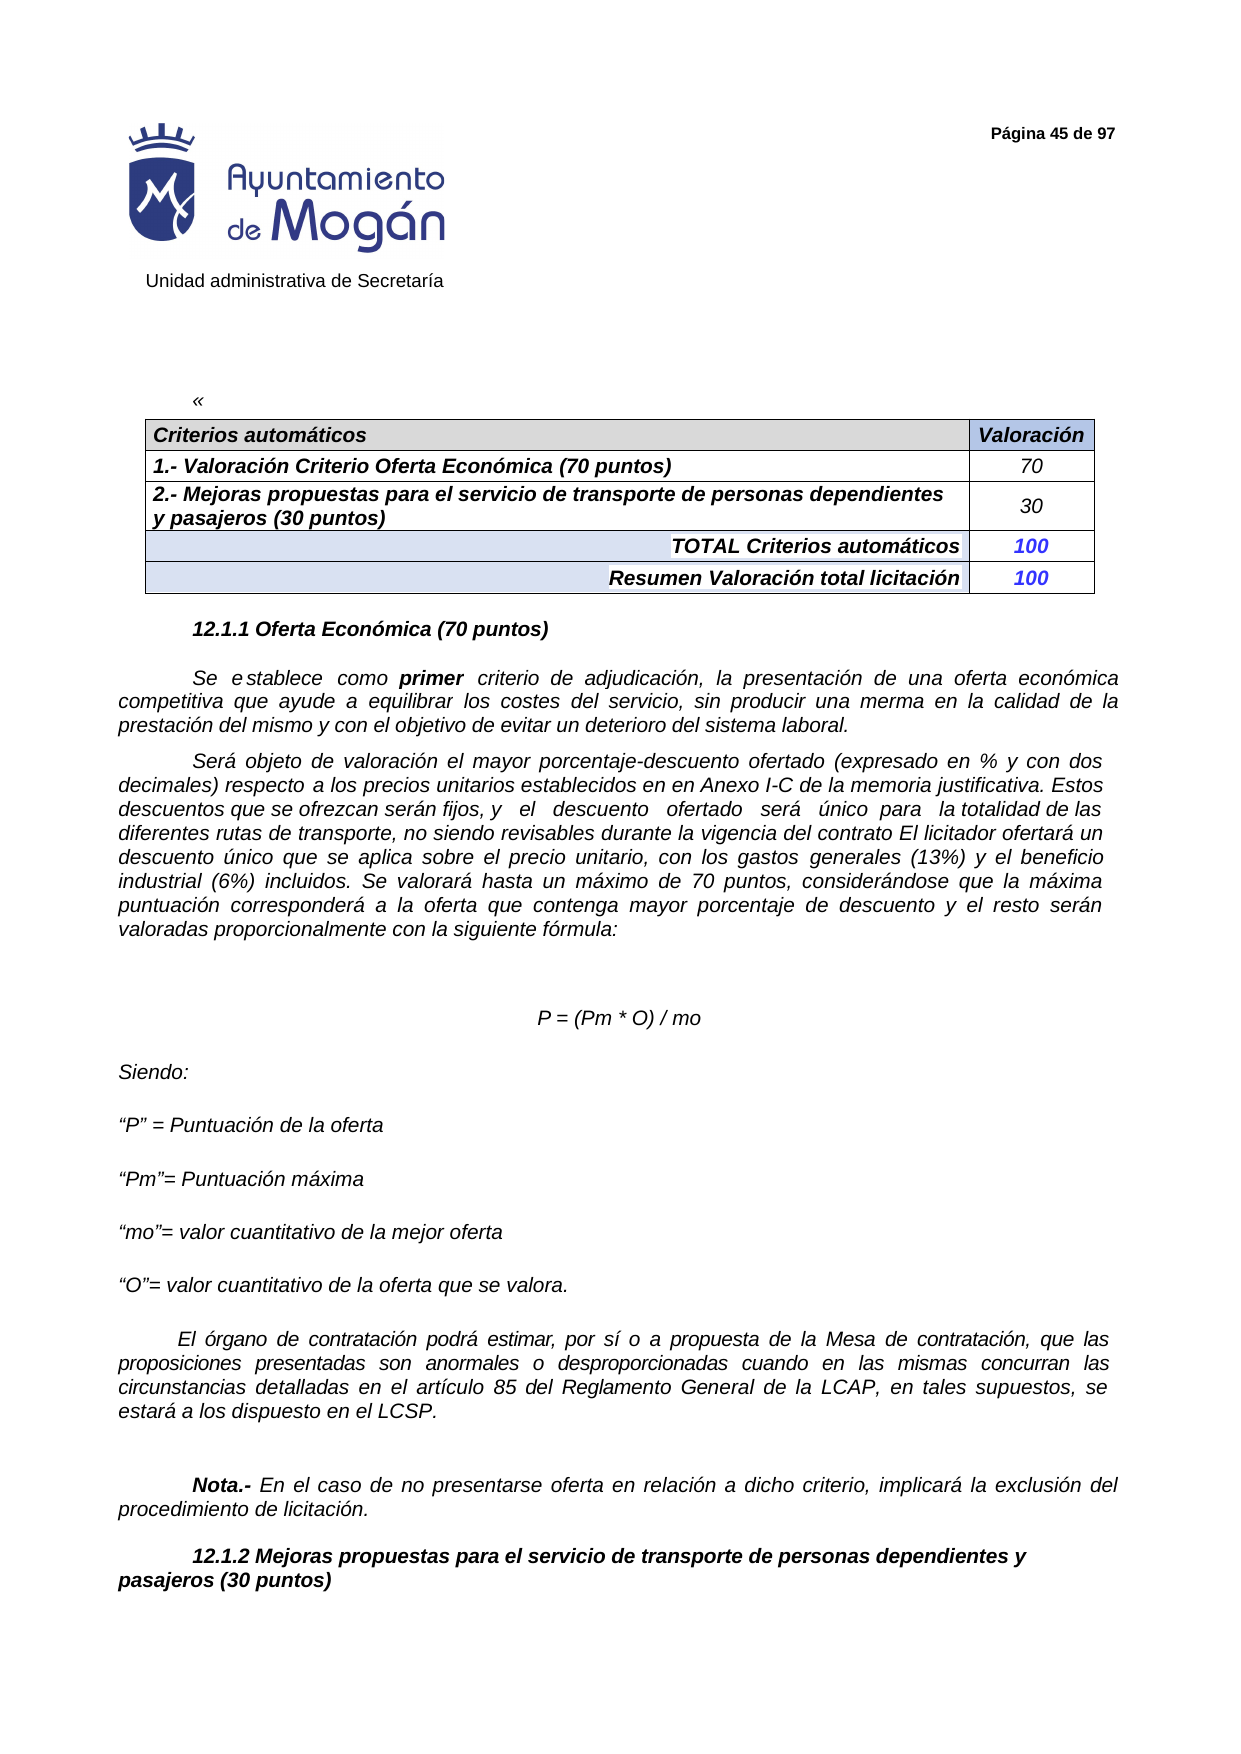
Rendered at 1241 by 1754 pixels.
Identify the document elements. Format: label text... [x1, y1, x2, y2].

table_header Criterios automáticos [146, 420, 969, 450]
text Se establece como primer criterio de adjudicación, la presentación de una oferta económica competitiva que ayude a equilibrar los costes del servicio, sin producir una merma en la calidad de la prestación del mismo y con el objetivo de evitar un deterioro del sistema laboral. [118, 665, 1122, 737]
table_cell TOTAL Criterios automáticos [146, 531, 969, 561]
text « [118, 388, 1122, 412]
table_cell 1.- Valoración Criterio Oferta Económica (70 puntos) [146, 451, 969, 481]
table_header Valoración [970, 420, 1094, 450]
text El órgano de contratación podrá estimar, por sí o a propuesta de la Mesa de contratación, que las proposiciones presentadas son anormales o desproporcionadas cuando en las mismas concurran las circunstancias detalladas en el artículo 85 del Reglamento General de la LCAP, en tales supuestos, se estará a los dispuesto en el LCSP. [118, 1327, 1111, 1423]
text Nota.- En el caso de no presentarse oferta en relación a dicho criterio, implicará la exclusión del procedimiento de licitación. [118, 1473, 1122, 1521]
text 12.1.1 Oferta Económica (70 puntos) [118, 617, 1122, 641]
text “Pm”= Puntuación máxima [118, 1166, 1122, 1190]
text “P” = Puntuación de la oferta [118, 1113, 1122, 1137]
table_cell 2.- Mejoras propuestas para el servicio de transporte de personas dependientes y pasajeros (30 puntos) [146, 482, 969, 530]
table_cell 100 [970, 531, 1094, 561]
text “mo”= valor cuantitativo de la mejor oferta [118, 1220, 1122, 1244]
picture [128, 123, 445, 259]
table_cell Resumen Valoración total licitación [146, 562, 969, 592]
text P = (Pm * O) / mo [118, 1006, 1122, 1030]
table_cell 30 [970, 482, 1094, 530]
table_cell 100 [970, 562, 1094, 592]
table_cell 70 [970, 451, 1094, 481]
text Siendo: [118, 1059, 1122, 1083]
text “O”= valor cuantitativo de la oferta que se valora. [118, 1273, 1122, 1297]
text Será objeto de valoración el mayor porcentaje-descuento ofertado (expresado en % y con dos decimales) respecto a los precios unitarios establecidos en en Anexo I-C de la memoria justificativa. Estos descuentos que se ofrezcan serán fijos, y el descuento ofertado será único para la totalidad de las diferentes rutas de transporte, no siendo revisables durante la vigencia del contrato El licitador ofertará un descuento único que se aplica sobre el precio unitario, con los gastos generales (13%) y el beneficio industrial (6%) incluidos. Se valorará hasta un máximo de 70 puntos, considerándose que la máxima puntuación corresponderá a la oferta que contenga mayor porcentaje de descuento y el resto serán valoradas proporcionalmente con la siguiente fórmula: [118, 749, 1106, 941]
text 12.1.2 Mejoras propuestas para el servicio de transporte de personas dependientes y pasajeros (30 puntos) [118, 1545, 1122, 1593]
